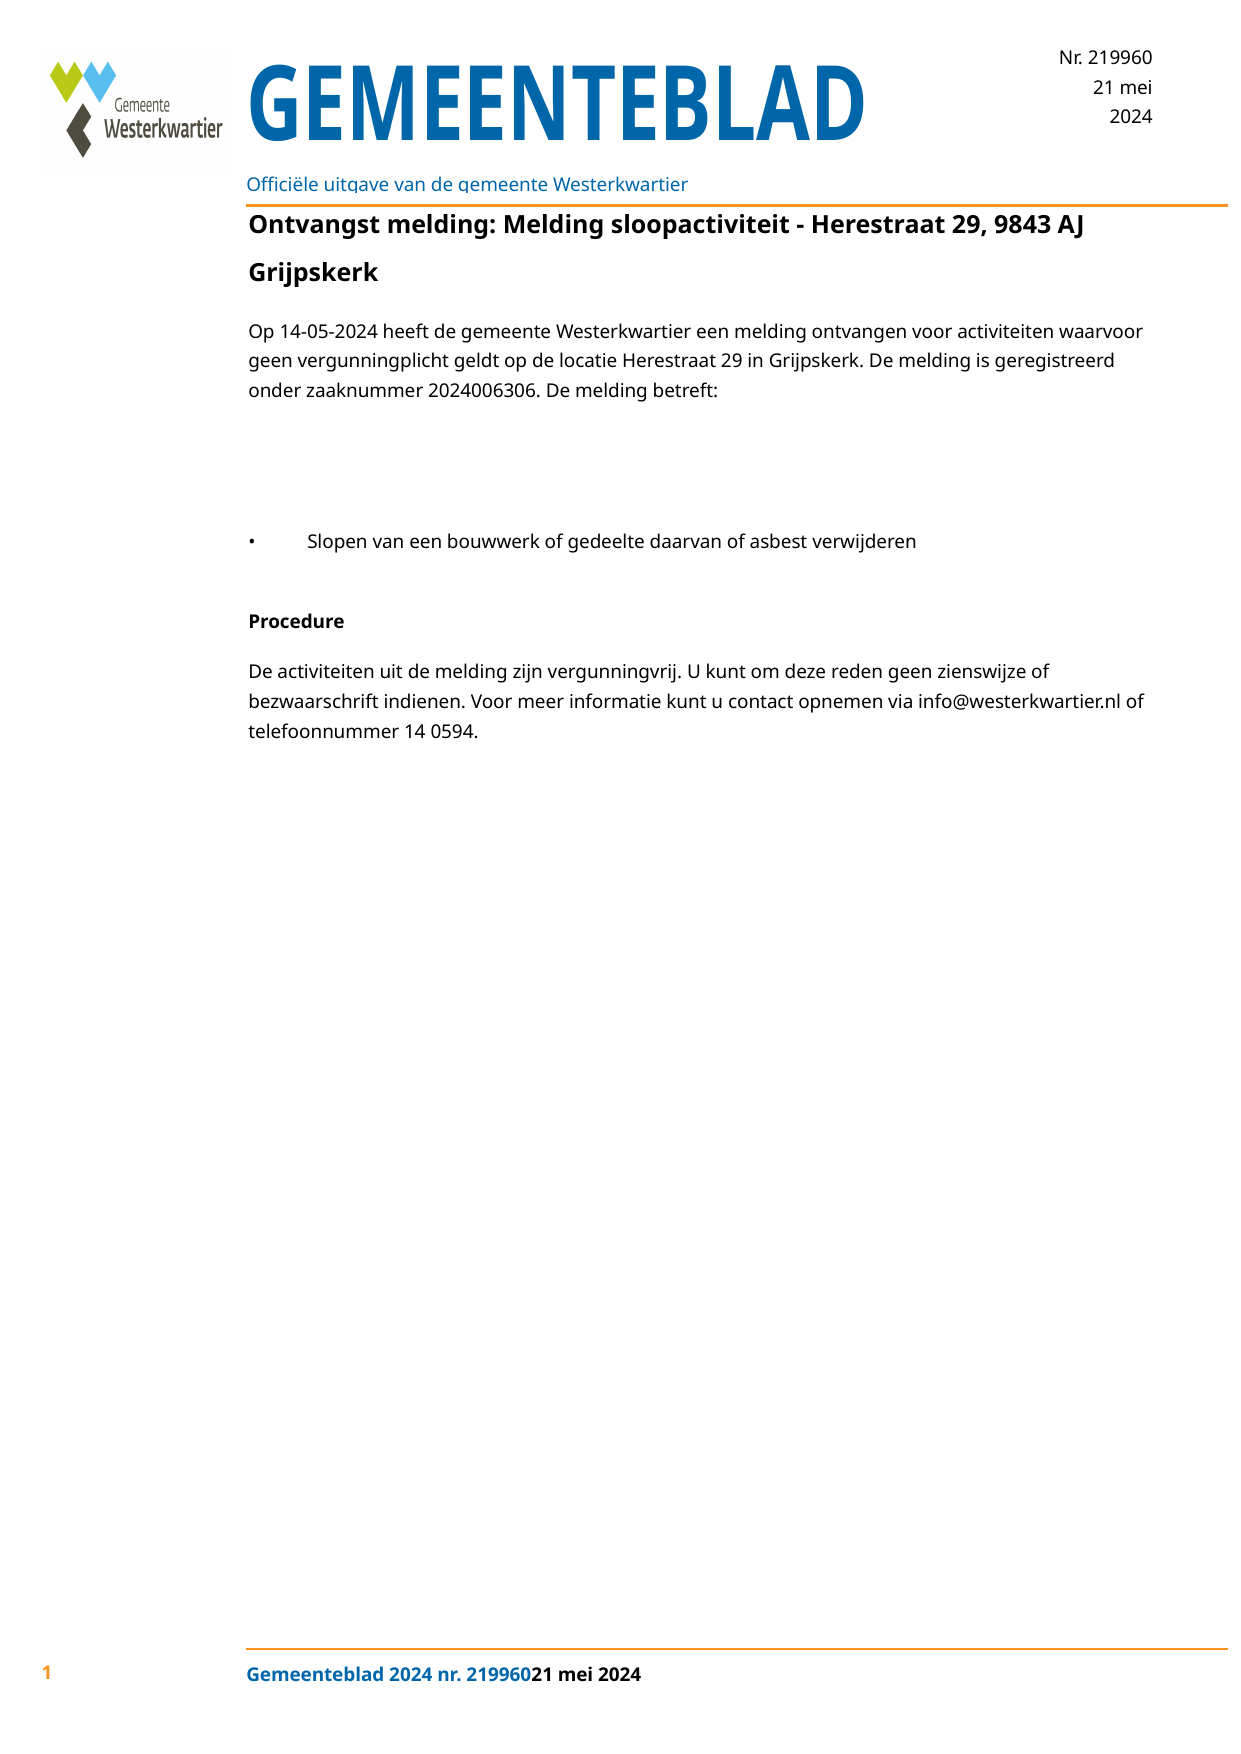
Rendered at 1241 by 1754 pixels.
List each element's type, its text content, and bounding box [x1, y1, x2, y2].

list Slopen van een bouwwerk of gedeelte daarvan of asbest verwijderen [248, 528, 1152, 554]
text Procedure [248, 608, 1152, 634]
picture [41, 47, 231, 172]
text De activiteiten uit de melding zijn vergunningvrij. U kunt om deze reden geen zienswijze of bezwaarschrift indienen. Voor meer informatie kunt u contact opnemen via info@westerkwartier.nl of telefoonnummer 14 0594. [248, 659, 1152, 744]
text Ontvangst melding: Melding sloopactiviteit - Herestraat 29, 9843 AJ Grijpskerk [248, 207, 1152, 288]
text Op 14-05-2024 heeft de gemeente Westerkwartier een melding ontvangen voor activiteiten waarvoor geen vergunningplicht geldt op de locatie Herestraat 29 in Grijpskerk. De melding is geregistreerd onder zaaknummer 2024006306. De melding betreft: [248, 318, 1152, 403]
